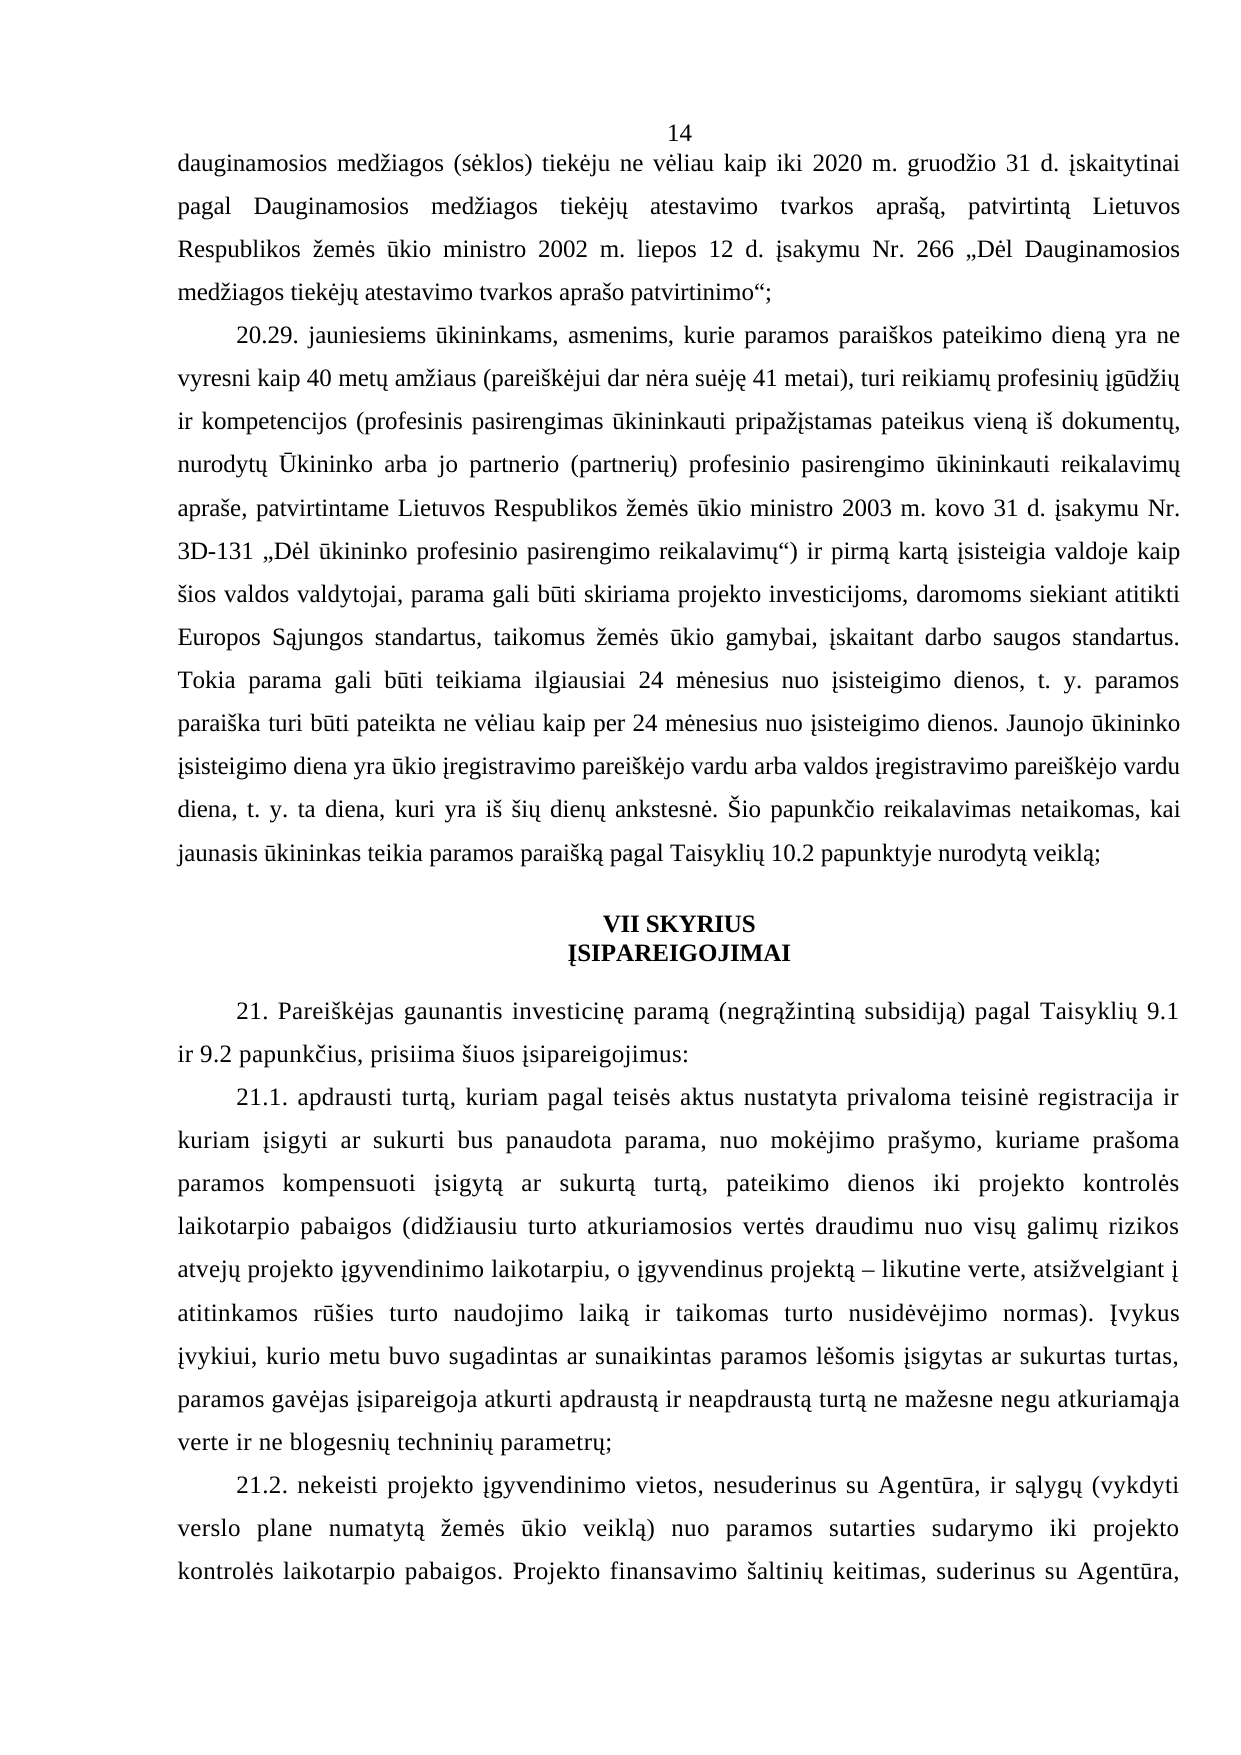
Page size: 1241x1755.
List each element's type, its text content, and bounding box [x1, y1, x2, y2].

text VII SKYRIUS [177, 909, 1181, 938]
text ĮSIPAREIGOJIMAI [177, 938, 1181, 967]
text 20.29. jauniesiems ūkininkams, asmenims, kurie paramos paraiškos pateikimo dieną yra ne vyresni kaip 40 metų amžiaus (pareiškėjui dar nėra suėję 41 metai), turi reikiamų profesinių įgūdžių ir kompetencijos (profesinis pasirengimas ūkininkauti pripažįstamas pateikus vieną iš dokumentų, nurodytų Ūkininko arba jo partnerio (partnerių) profesinio pasirengimo ūkininkauti reikalavimų apraše, patvirtintame Lietuvos Respublikos žemės ūkio ministro 2003 m. kovo 31 d. įsakymu Nr. 3D-131 „Dėl ūkininko profesinio pasirengimo reikalavimų“) ir pirmą kartą įsisteigia valdoje kaip šios valdos valdytojai, parama gali būti skiriama projekto investicijoms, daromoms siekiant atitikti Europos Sąjungos standartus, taikomus žemės ūkio gamybai, įskaitant darbo saugos standartus. Tokia parama gali būti teikiama ilgiausiai 24 mėnesius nuo įsisteigimo dienos, t. y. paramos paraiška turi būti pateikta ne vėliau kaip per 24 mėnesius nuo įsisteigimo dienos. Jaunojo ūkininko įsisteigimo diena yra ūkio įregistravimo pareiškėjo vardu arba valdos įregistravimo pareiškėjo vardu diena, t. y. ta diena, kuri yra iš šių dienų ankstesnė. Šio papunkčio reikalavimas netaikomas, kai jaunasis ūkininkas teikia paramos paraišką pagal Taisyklių 10.2 papunktyje nurodytą veiklą; [177, 320, 1181, 866]
text 21.2. nekeisti projekto įgyvendinimo vietos, nesuderinus su Agentūra, ir sąlygų (vykdyti verslo plane numatytą žemės ūkio veiklą) nuo paramos sutarties sudarymo iki projekto kontrolės laikotarpio pabaigos. Projekto finansavimo šaltinių keitimas, suderinus su Agentūra, [177, 1470, 1181, 1585]
text 21. Pareiškėjas gaunantis investicinę paramą (negrąžintiną subsidiją) pagal Taisyklių 9.1 ir 9.2 papunkčius, prisiima šiuos įsipareigojimus: [177, 996, 1181, 1068]
text 21.1. apdrausti turtą, kuriam pagal teisės aktus nustatyta privaloma teisinė registracija ir kuriam įsigyti ar sukurti bus panaudota parama, nuo mokėjimo prašymo, kuriame prašoma paramos kompensuoti įsigytą ar sukurtą turtą, pateikimo dienos iki projekto kontrolės laikotarpio pabaigos (didžiausiu turto atkuriamosios vertės draudimu nuo visų galimų rizikos atvejų projekto įgyvendinimo laikotarpiu, o įgyvendinus projektą – likutine verte, atsižvelgiant į atitinkamos rūšies turto naudojimo laiką ir taikomas turto nusidėvėjimo normas). Įvykus įvykiui, kurio metu buvo sugadintas ar sunaikintas paramos lėšomis įsigytas ar sukurtas turtas, paramos gavėjas įsipareigoja atkurti apdraustą ir neapdraustą turtą ne mažesne negu atkuriamąja verte ir ne blogesnių techninių parametrų; [177, 1082, 1181, 1456]
text dauginamosios medžiagos (sėklos) tiekėju ne vėliau kaip iki 2020 m. gruodžio 31 d. įskaitytinai pagal Dauginamosios medžiagos tiekėjų atestavimo tvarkos aprašą, patvirtintą Lietuvos Respublikos žemės ūkio ministro 2002 m. liepos 12 d. įsakymu Nr. 266 „Dėl Dauginamosios medžiagos tiekėjų atestavimo tvarkos aprašo patvirtinimo“; [177, 148, 1181, 306]
